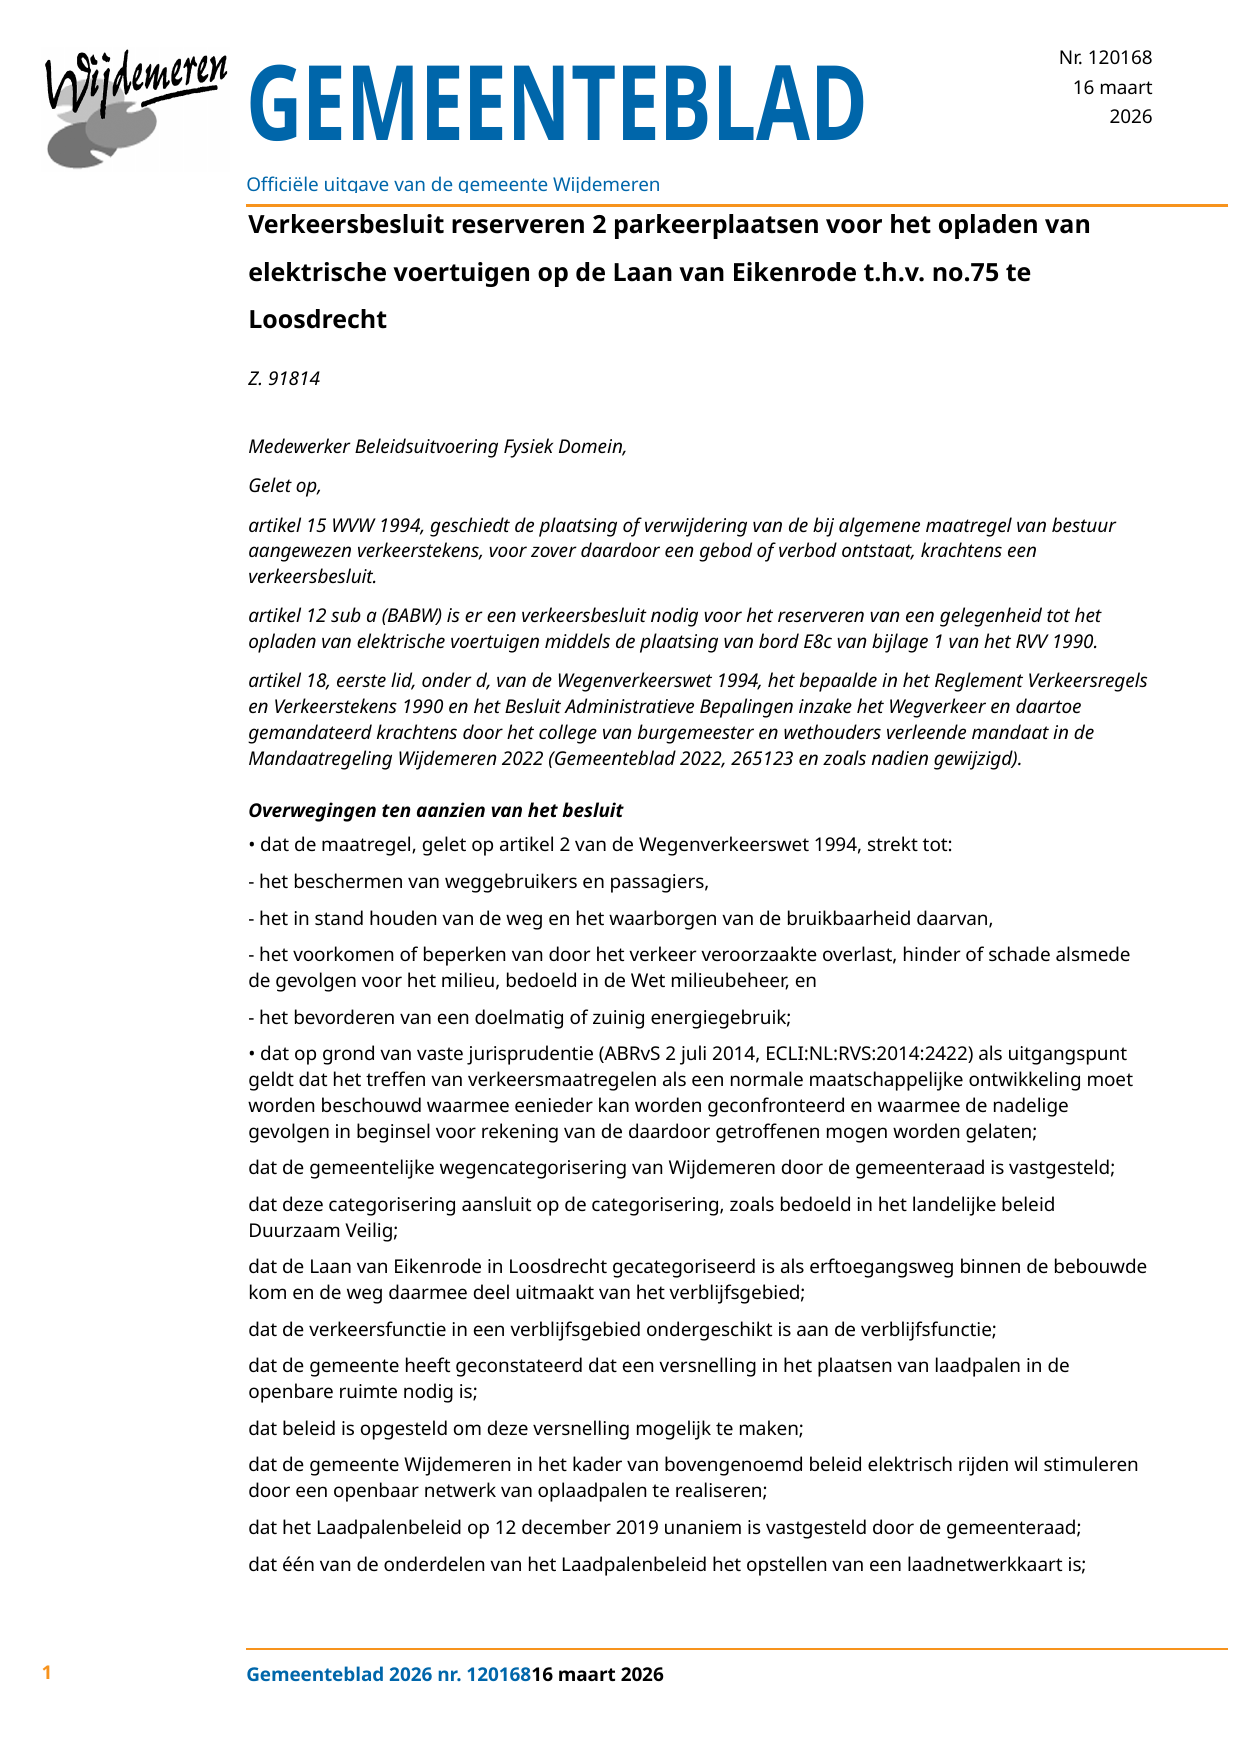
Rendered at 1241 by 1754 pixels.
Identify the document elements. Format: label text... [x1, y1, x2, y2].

text - het in stand houden van de weg en het waarborgen van de bruikbaarheid daarvan, [248, 905, 1152, 931]
text artikel 15 WVW 1994, geschiedt de plaatsing of verwijdering van de bij algemene maatregel van bestuur aangewezen verkeerstekens, voor zover daardoor een gebod of verbod ontstaat, krachtens een verkeersbesluit. [248, 512, 1152, 589]
text Gelet op, [248, 472, 1152, 498]
text dat het Laadpalenbeleid op 12 december 2019 unaniem is vastgesteld door de gemeenteraad; [248, 1514, 1152, 1540]
text Medewerker Beleidsuitvoering Fysiek Domein, [248, 433, 1152, 459]
text - het voorkomen of beperken van door het verkeer veroorzaakte overlast, hinder of schade alsmede de gevolgen voor het milieu, bedoeld in de Wet milieubeheer, en [248, 942, 1152, 993]
text dat de gemeente Wijdemeren in het kader van bovengenoemd beleid elektrisch rijden wil stimuleren door een openbaar netwerk van oplaadpalen te realiseren; [248, 1452, 1152, 1503]
text dat de gemeente heeft geconstateerd dat een versnelling in het plaatsen van laadpalen in de openbare ruimte nodig is; [248, 1353, 1152, 1404]
text dat de gemeentelijke wegencategorisering van Wijdemeren door de gemeenteraad is vastgesteld; [248, 1154, 1152, 1180]
text dat de verkeersfunctie in een verblijfsgebied ondergeschikt is aan de verblijfsfunctie; [248, 1316, 1152, 1342]
text • dat de maatregel, gelet op artikel 2 van de Wegenverkeerswet 1994, strekt tot: [248, 832, 1152, 857]
text dat deze categorisering aansluit op de categorisering, zoals bedoeld in het landelijke beleid Duurzaam Veilig; [248, 1191, 1152, 1243]
text dat beleid is opgesteld om deze versnelling mogelijk te maken; [248, 1415, 1152, 1441]
text dat de Laan van Eikenrode in Loosdrecht gecategoriseerd is als erftoegangsweg binnen de bebouwde kom en de weg daarmee deel uitmaakt van het verblijfsgebied; [248, 1253, 1152, 1305]
text - het beschermen van weggebruikers en passagiers, [248, 868, 1152, 894]
text dat één van de onderdelen van het Laadpalenbeleid het opstellen van een laadnetwerkkaart is; [248, 1551, 1152, 1576]
text • dat op grond van vaste jurisprudentie (ABRvS 2 juli 2014, ECLI:NL:RVS:2014:2422) als uitgangspunt geldt dat het treffen van verkeersmaatregelen als een normale maatschappelijke ontwikkeling moet worden beschouwd waarmee eenieder kan worden geconfronteerd en waarmee de nadelige gevolgen in beginsel voor rekening van de daardoor getroffenen mogen worden gelaten; [248, 1041, 1152, 1143]
text - het bevorderen van een doelmatig of zuinig energiegebruik; [248, 1004, 1152, 1030]
text Verkeersbesluit reserveren 2 parkeerplaatsen voor het opladen van elektrische voertuigen op de Laan van Eikenrode t.h.v. no.75 te Loosdrecht [248, 207, 1152, 336]
text artikel 12 sub a (BABW) is er een verkeersbesluit nodig voor het reserveren van een gelegenheid tot het opladen van elektrische voertuigen middels de plaatsing van bord E8c van bijlage 1 van het RVV 1990. [248, 602, 1152, 654]
text Overwegingen ten aanzien van het besluit [248, 797, 1152, 823]
picture [41, 47, 231, 172]
text artikel 18, eerste lid, onder d, van de Wegenverkeerswet 1994, het bepaalde in het Reglement Verkeersregels en Verkeerstekens 1990 en het Besluit Administratieve Bepalingen inzake het Wegverkeer en daartoe gemandateerd krachtens door het college van burgemeester en wethouders verleende mandaat in de Mandaatregeling Wijdemeren 2022 (Gemeenteblad 2022, 265123 en zoals nadien gewijzigd). [248, 667, 1152, 770]
text Z. 91814 [248, 366, 1152, 391]
